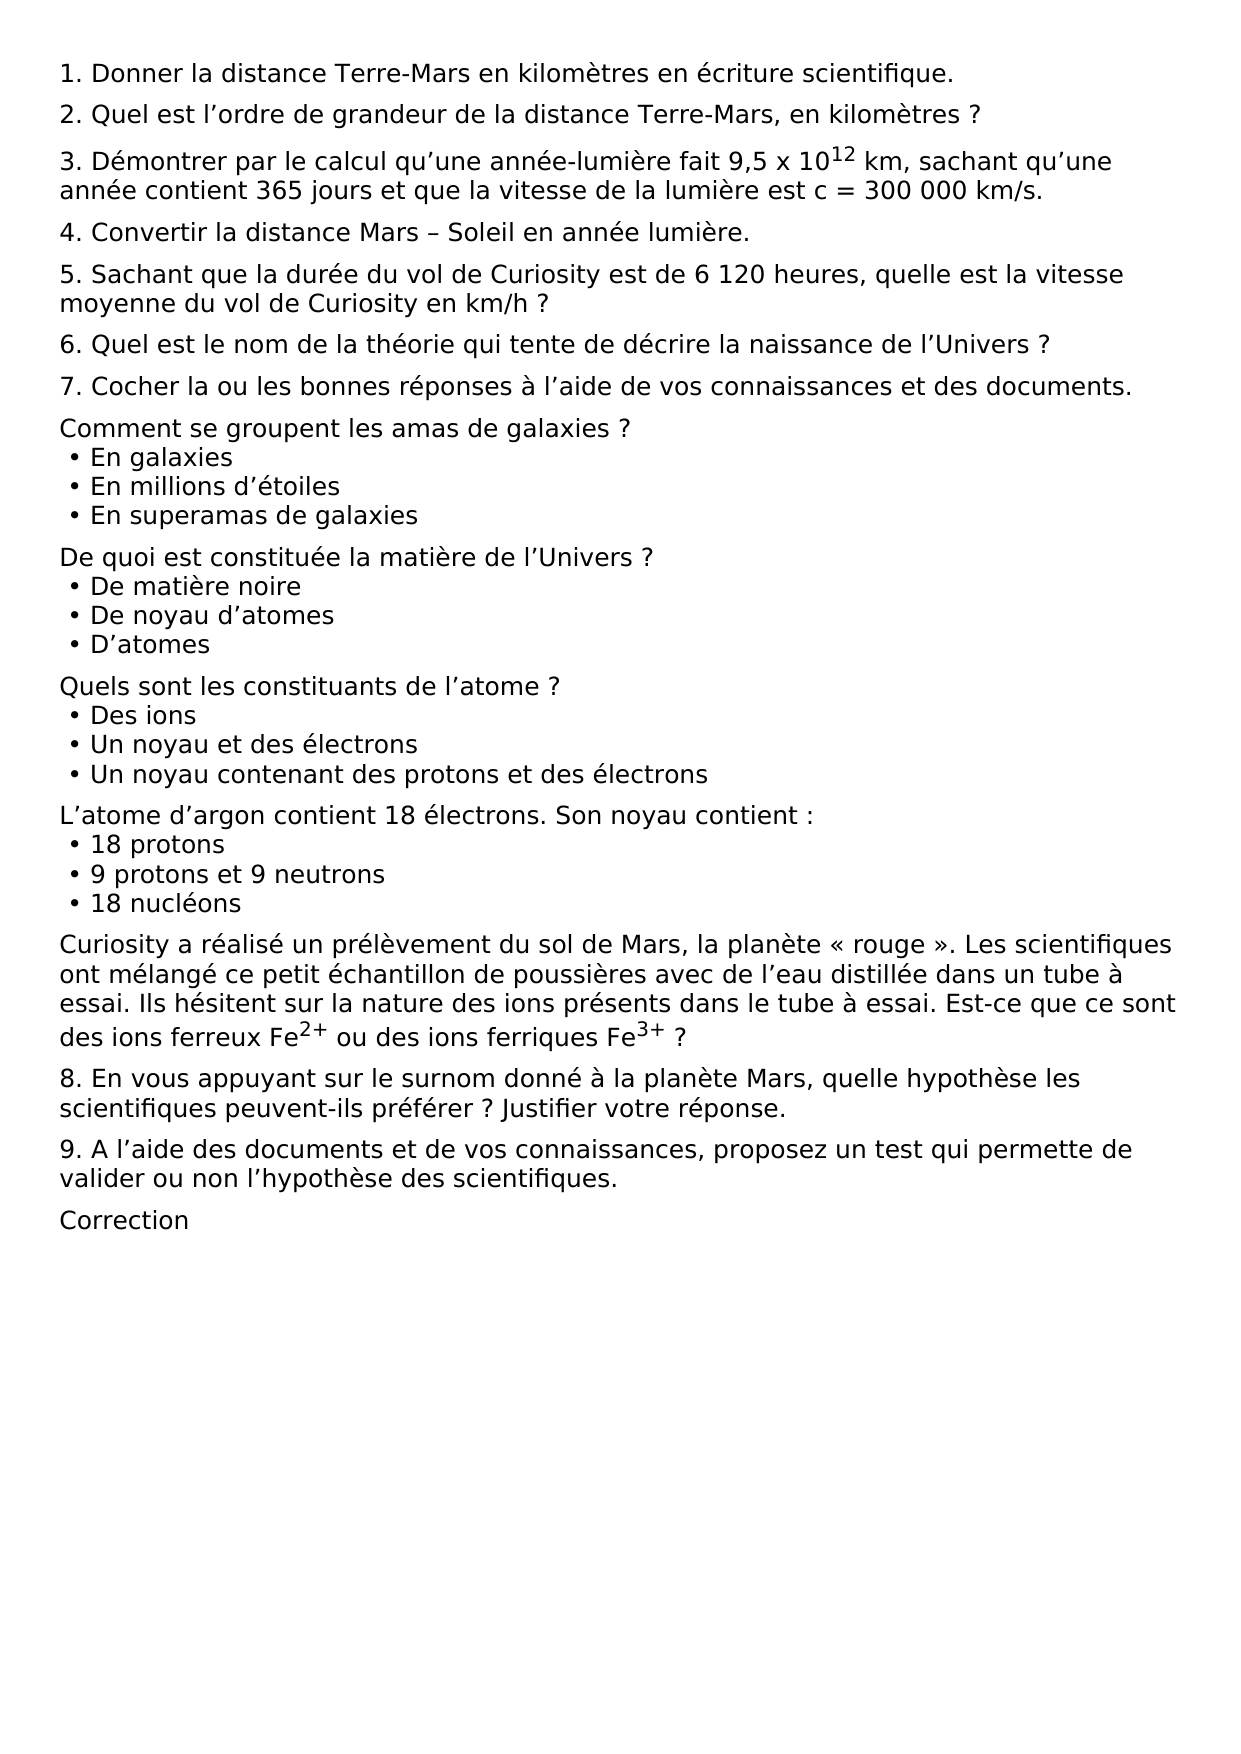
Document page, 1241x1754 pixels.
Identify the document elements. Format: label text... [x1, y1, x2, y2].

text 8. En vous appuyant sur le surnom donné à la planète Mars, quelle hypothèse les scientifiques peuvent-ils préférer ? Justifier votre réponse. [59, 1065, 1181, 1123]
text Curiosity a réalisé un prélèvement du sol de Mars, la planète « rouge ». Les scientifiques ont mélangé ce petit échantillon de poussières avec de l’eau distillée dans un tube à essai. Ils hésitent sur la nature des ions présents dans le tube à essai. Est-ce que ce sont des ions ferreux Fe2+ ou des ions ferriques Fe3+ ? [59, 931, 1181, 1052]
text 7. Cocher la ou les bonnes réponses à l’aide de vos connaissances et des documents. [59, 372, 1181, 401]
text 6. Quel est le nom de la théorie qui tente de décrire la naissance de l’Univers ? [59, 331, 1181, 360]
text Quels sont les constituants de l’atome ? • Des ions • Un noyau et des électrons • Un noyau contenant des protons et des électrons [59, 672, 1181, 789]
text L’atome d’argon contient 18 électrons. Son noyau contient : • 18 protons • 9 protons et 9 neutrons • 18 nucléons [59, 801, 1181, 918]
text De quoi est constituée la matière de l’Univers ? • De matière noire • De noyau d’atomes • D’atomes [59, 543, 1181, 660]
text Correction [59, 1206, 1181, 1236]
text 3. Démontrer par le calcul qu’une année-lumière fait 9,5 x 1012 km, sachant qu’une année contient 365 jours et que la vitesse de la lumière est c = 300 000 km/s. [59, 142, 1181, 206]
text 9. A l’aide des documents et de vos connaissances, proposez un test qui permette de valider ou non l’hypothèse des scientifiques. [59, 1136, 1181, 1194]
text 2. Quel est l’ordre de grandeur de la distance Terre-Mars, en kilomètres ? [59, 101, 1181, 130]
text 4. Convertir la distance Mars – Soleil en année lumière. [59, 218, 1181, 247]
text 5. Sachant que la durée du vol de Curiosity est de 6 120 heures, quelle est la vitesse moyenne du vol de Curiosity en km/h ? [59, 260, 1181, 318]
text Comment se groupent les amas de galaxies ? • En galaxies • En millions d’étoiles • En superamas de galaxies [59, 414, 1181, 531]
text 1. Donner la distance Terre-Mars en kilomètres en écriture scientifique. [59, 59, 1181, 88]
